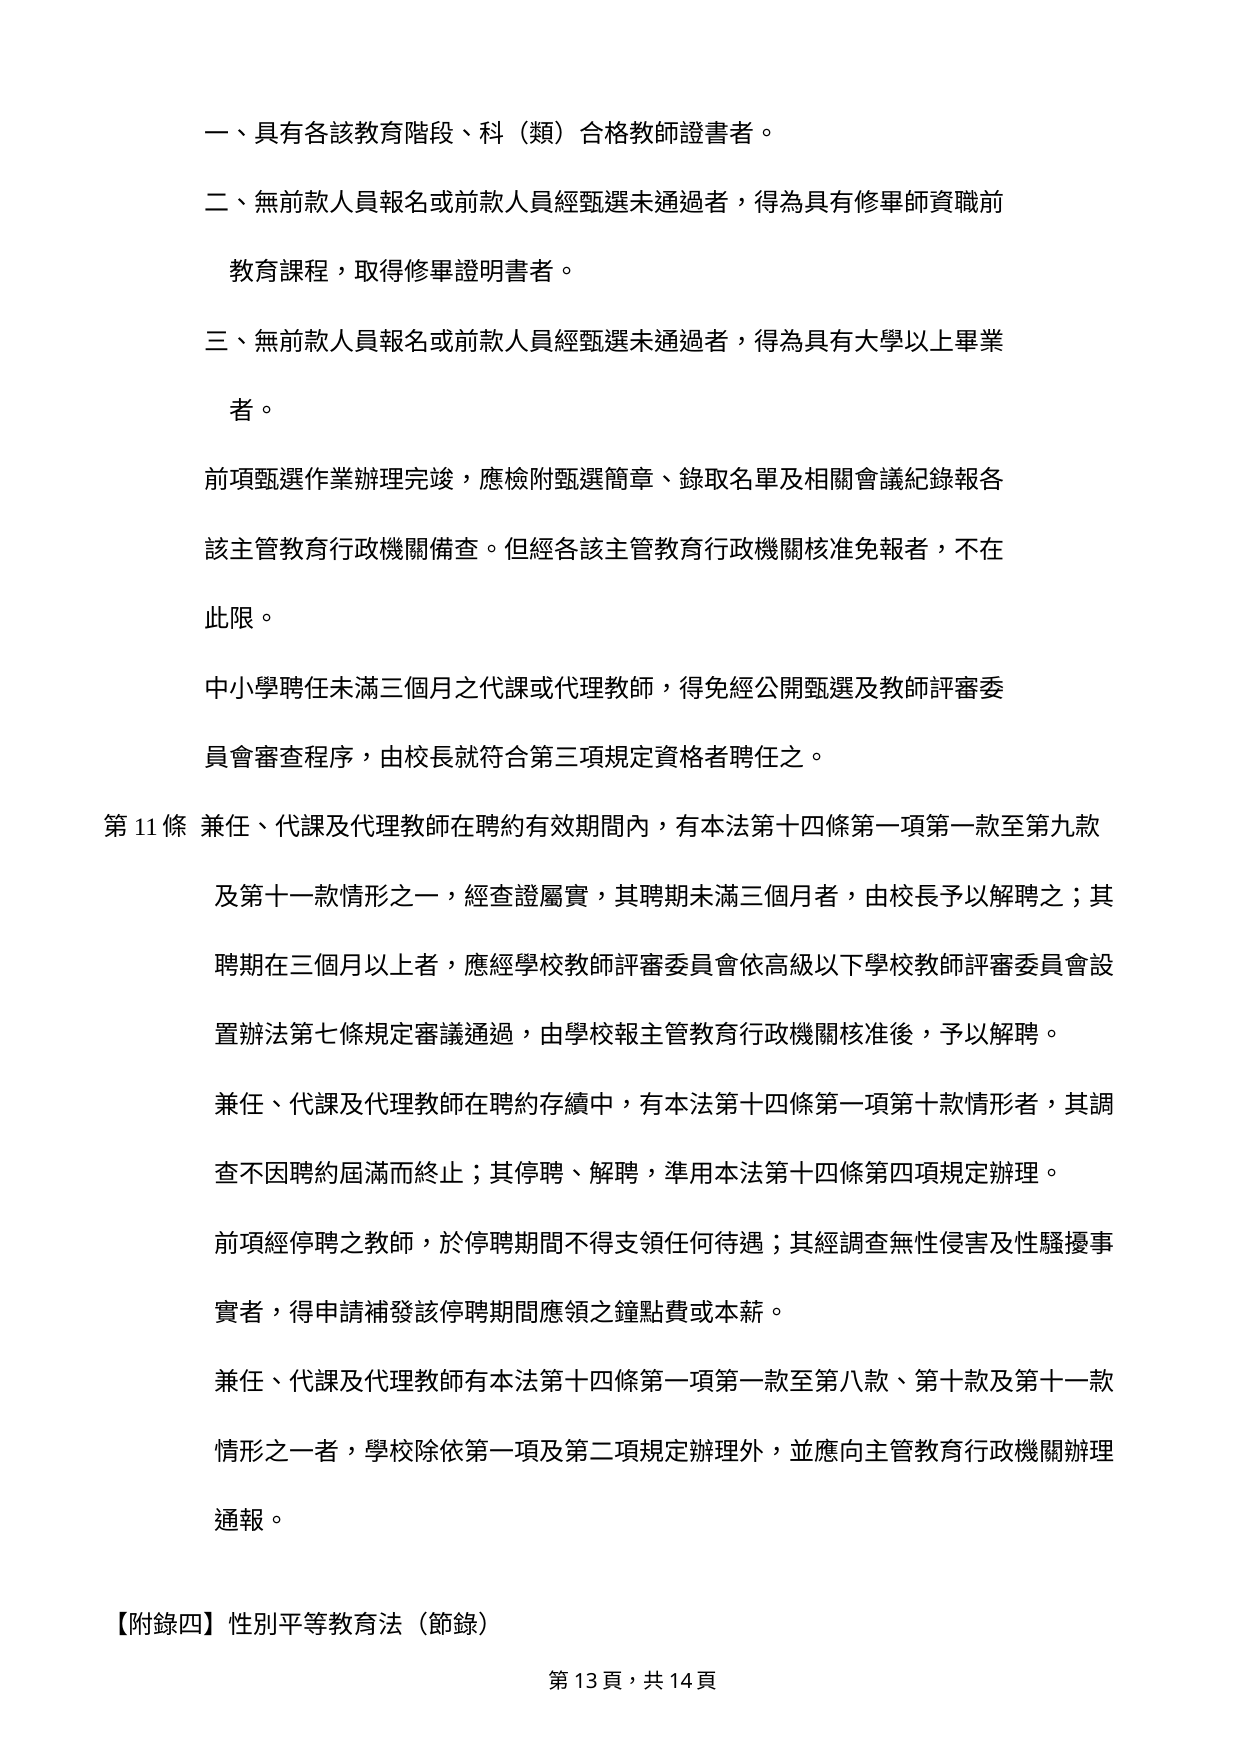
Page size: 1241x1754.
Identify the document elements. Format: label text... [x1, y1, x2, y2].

text 實者，得申請補發該停聘期間應領之鐘點費或本薪。 [103, 1276, 1152, 1345]
text 三、無前款人員報名或前款人員經甄選未通過者，得為具有大學以上畢業 [103, 304, 1152, 374]
text 兼任、代課及代理教師在聘約存續中，有本法第十四條第一項第十款情形者，其調 [103, 1068, 1152, 1137]
text 該主管教育行政機關備查。但經各該主管教育行政機關核准免報者，不在 [103, 513, 1152, 582]
text 通報。 [103, 1484, 1152, 1553]
text 第11條 兼任、代課及代理教師在聘約有效期間內，有本法第十四條第一項第一款至第九款 [103, 790, 1152, 859]
text 【附錄四】性別平等教育法（節錄） [103, 1588, 1152, 1657]
text 及第十一款情形之一，經查證屬實，其聘期未滿三個月者，由校長予以解聘之；其 [103, 859, 1152, 929]
text 查不因聘約屆滿而終止；其停聘、解聘，準用本法第十四條第四項規定辦理。 [103, 1137, 1152, 1206]
text 情形之一者，學校除依第一項及第二項規定辦理外，並應向主管教育行政機關辦理 [103, 1414, 1152, 1484]
text 一、具有各該教育階段、科（類）合格教師證書者。 [103, 96, 1152, 166]
text 前項經停聘之教師，於停聘期間不得支領任何待遇；其經調查無性侵害及性騷擾事 [103, 1206, 1152, 1276]
text 者。 [103, 374, 1152, 443]
text 二、無前款人員報名或前款人員經甄選未通過者，得為具有修畢師資職前 [103, 166, 1152, 235]
text 教育課程，取得修畢證明書者。 [103, 235, 1152, 304]
text 置辦法第七條規定審議通過，由學校報主管教育行政機關核准後，予以解聘。 [103, 998, 1152, 1068]
text 此限。 [103, 582, 1152, 651]
text 中小學聘任未滿三個月之代課或代理教師，得免經公開甄選及教師評審委 [103, 651, 1152, 721]
text 前項甄選作業辦理完竣，應檢附甄選簡章、錄取名單及相關會議紀錄報各 [103, 443, 1152, 513]
text 兼任、代課及代理教師有本法第十四條第一項第一款至第八款、第十款及第十一款 [103, 1345, 1152, 1414]
text 員會審查程序，由校長就符合第三項規定資格者聘任之。 [103, 721, 1152, 790]
text 聘期在三個月以上者，應經學校教師評審委員會依高級以下學校教師評審委員會設 [103, 929, 1152, 998]
